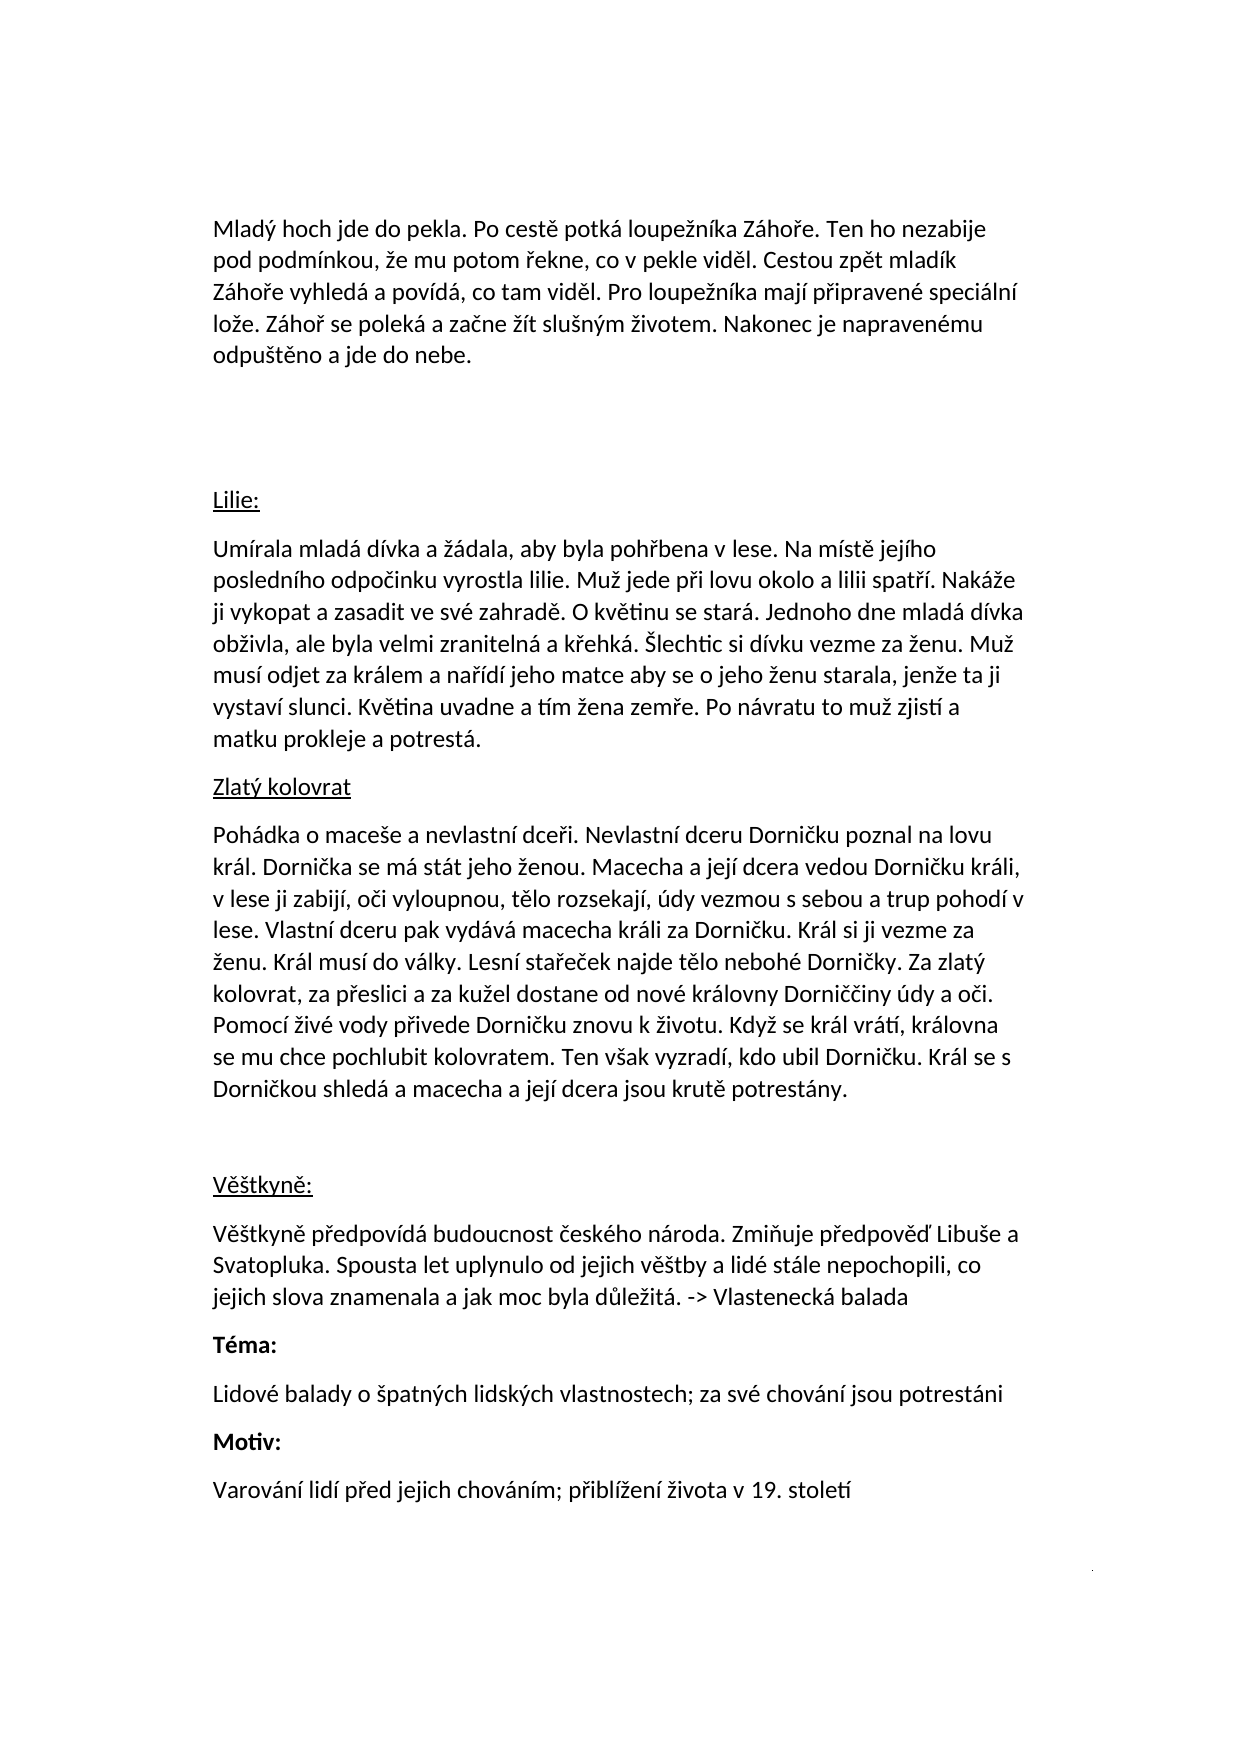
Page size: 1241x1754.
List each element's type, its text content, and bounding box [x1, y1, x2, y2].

text Lilie: [149, 419, 1092, 468]
text Věštkyně: [149, 1104, 1092, 1153]
text Varování lidí před jejich chováním; přiblížení života v 19. století [149, 1409, 1092, 1570]
text Věštkyně předpovídá budoucnost českého národa. Zmiňuje předpověď Libuše a Svatopluka. Spousta let uplynulo od jejich věštby a lidé stále nepochopili, co jejich slova znamenala a jak moc byla důležitá. -> Vlastenecká balada [149, 1153, 1092, 1264]
text Mladý hoch jde do pekla. Po cestě potká loupežníka Záhoře. Ten ho nezabije pod podmínkou, že mu potom řekne, co v pekle viděl. Cestou zpět mladík Záhoře vyhledá a povídá, co tam viděl. Pro loupežníka mají připravené speciální lože. Záhoř se poleká a začne žít slušným životem. Nakonec je napravenému odpuštěno a jde do nebe. [149, 149, 1092, 370]
text Umírala mladá dívka a žádala, aby byla pohřbena v lese. Na místě jejího posledního odpočinku vyrostla lilie. Muž jede při lovu okolo a lilii spatří. Nakáže ji vykopat a zasadit ve své zahradě. O květinu se stará. Jednoho dne mladá dívka obživla, ale byla velmi zranitelná a křehká. Šlechtic si dívku vezme za ženu. Muž musí odjet za králem a nařídí jeho matce aby se o jeho ženu starala, jenže ta ji vystaví slunci. Květina uvadne a tím žena zemře. Po návratu to muž zjistí a matku prokleje a potrestá. [149, 468, 1092, 706]
text Motiv: [149, 1361, 1092, 1409]
text Pohádka o maceše a nevlastní dceři. Nevlastní dceru Dorničku poznal na lovu král. Dornička se má stát jeho ženou. Macecha a její dcera vedou Dorničku králi, v lese ji zabijí, oči vyloupnou, tělo rozsekají, údy vezmou s sebou a trup pohodí v lese. Vlastní dceru pak vydává macecha králi za Dorničku. Král si ji vezme za ženu. Král musí do války. Lesní stařeček najde tělo nebohé Dorničky. Za zlatý kolovrat, za přeslici a za kužel dostane od nové královny Dorniččiny údy a oči. Pomocí živé vody přivede Dorničku znovu k životu. Když se král vrátí, královna se mu chce pochlubit kolovratem. Ten však vyzradí, kdo ubil Dorničku. Král se s Dorničkou shledá a macecha a její dcera jsou krutě potrestány. [149, 754, 1092, 1103]
text Lidové balady o špatných lidských vlastnostech; za své chování jsou potrestáni [149, 1313, 1092, 1361]
text Zlatý kolovrat [149, 706, 1092, 754]
text Téma: [149, 1264, 1092, 1313]
